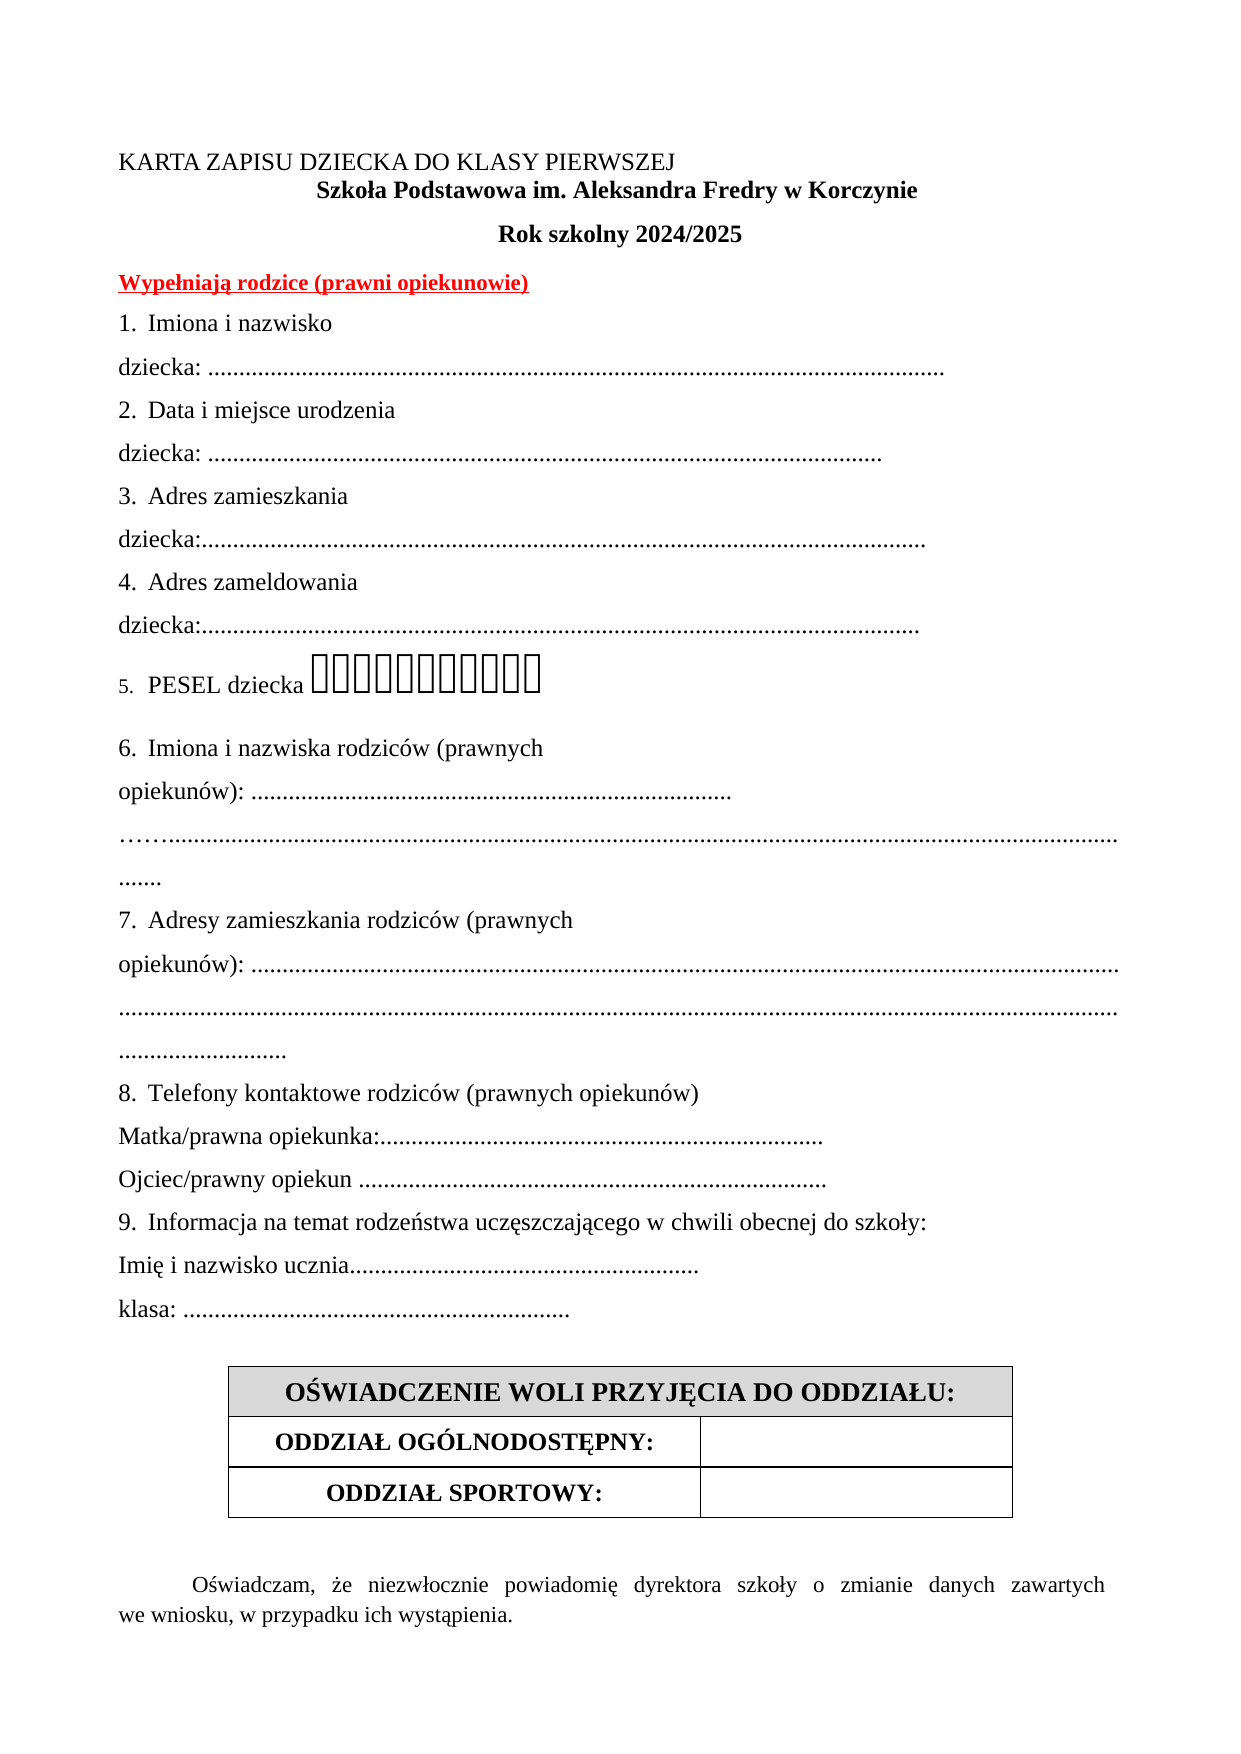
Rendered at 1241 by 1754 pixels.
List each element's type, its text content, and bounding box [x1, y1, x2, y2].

text ……............................................................................................................................................................... [118, 819, 1122, 891]
list Imiona i nazwisko dziecka: ...................................................................................................................... [118, 308, 1122, 380]
text KARTA ZAPISU DZIECKA DO KLASY PIERWSZEJ [118, 147, 1122, 176]
list Imiona i nazwiska rodziców (prawnych opiekunów): ............................................................................. [118, 733, 1122, 805]
text Matka/prawna opiekunka:....................................................................... [118, 1121, 1122, 1150]
text Szkoła Podstawowa im. Aleksandra Fredry w Korczynie Rok szkolny 2024/2025 [118, 176, 1122, 247]
table_header OŚWIADCZENIE WOLI PRZYJĘCIA DO ODDZIAŁU: [229, 1367, 1012, 1416]
text Ojciec/prawny opiekun ........................................................................... [118, 1164, 1122, 1193]
list Adres zameldowania dziecka:................................................................................................................... [118, 567, 1122, 639]
subtitle Wypełniają rodzice (prawni opiekunowie) [118, 269, 1122, 295]
list Adres zamieszkania dziecka:.................................................................................................................... [118, 481, 1122, 553]
table_cell [701, 1417, 1012, 1466]
list PESEL dziecka  [118, 653, 1122, 707]
table_cell ODDZIAŁ SPORTOWY: [229, 1468, 700, 1517]
text Oświadczam, że niezwłocznie powiadomię dyrektora szkoły o zmianie danych zawartych we wniosku, w przypadku ich wystąpienia. [118, 1571, 1122, 1628]
list Informacja na temat rodzeństwa uczęszczającego w chwili obecnej do szkoły: Imię i nazwisko ucznia........................................................ klasa: .............................................................. [118, 1207, 1122, 1322]
list Data i miejsce urodzenia dziecka: ............................................................................................................ [118, 395, 1122, 467]
list Adresy zamieszkania rodziców (prawnych opiekunów): ...................................................................................................................................................................................................................................................................................................................................... [118, 906, 1122, 1064]
table_cell [701, 1468, 1012, 1517]
table_cell ODDZIAŁ OGÓLNODOSTĘPNY: [229, 1417, 700, 1466]
list Telefony kontaktowe rodziców (prawnych opiekunów) [118, 1078, 1122, 1107]
